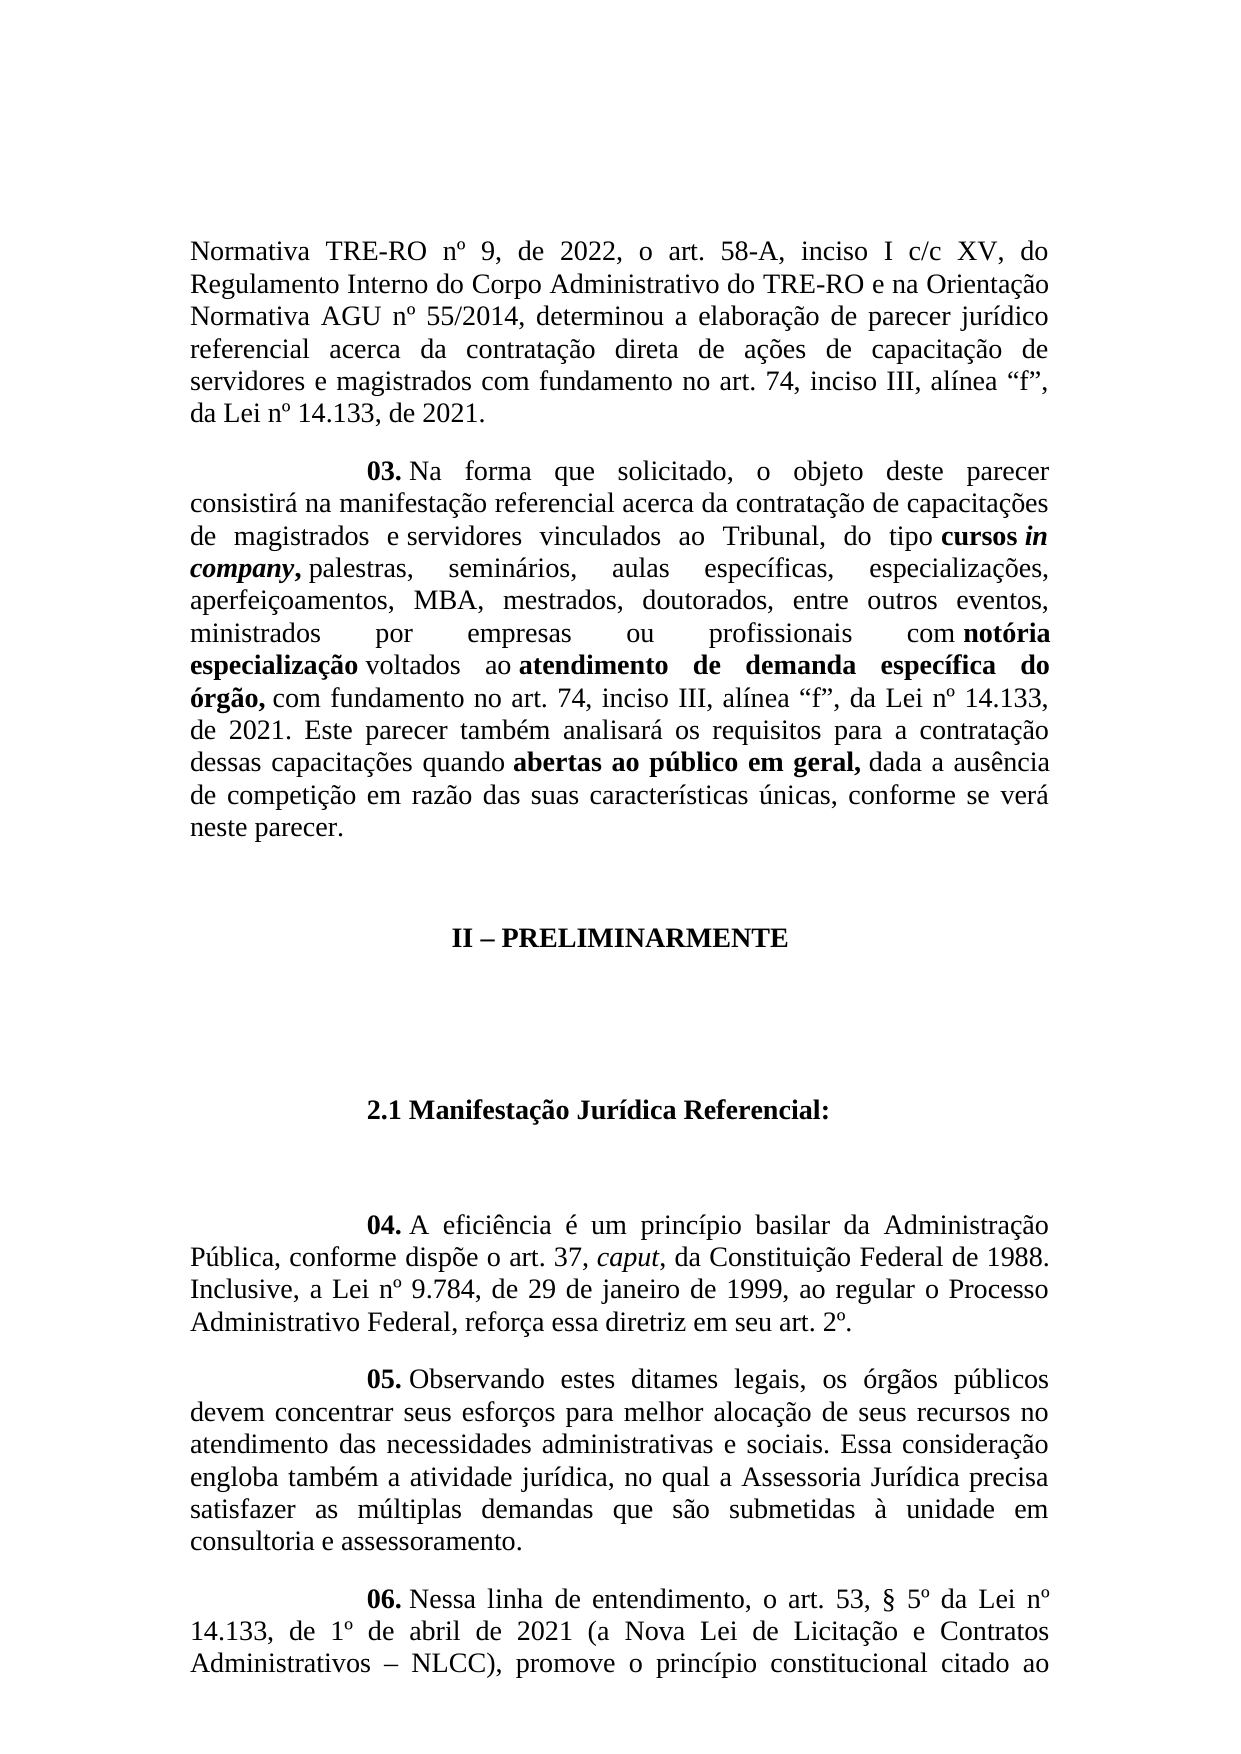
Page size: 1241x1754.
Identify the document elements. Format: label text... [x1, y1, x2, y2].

text 06. Nessa linha de entendimento, o art. 53, § 5º da Lei nº 14.133, de 1º de abril de 2021 (a Nova Lei de Licitação e Contratos Administrativos – NLCC), promove o princípio constitucional citado ao [190, 1582, 1051, 1679]
text 05. Observando estes ditames legais, os órgãos públicos devem concentrar seus esforços para melhor alocação de seus recursos no atendimento das necessidades administrativas e sociais. Essa consideração engloba também a atividade jurídica, no qual a Assessoria Jurídica precisa satisfazer as múltiplas demandas que são submetidas à unidade em consultoria e assessoramento. [190, 1362, 1051, 1557]
text 03. Na forma que solicitado, o objeto deste parecer consistirá na manifestação referencial acerca da contratação de capacitações de magistrados e servidores vinculados ao Tribunal, do tipo cursos in company, palestras, seminários, aulas específicas, especializações, aperfeiçoamentos, MBA, mestrados, doutorados, entre outros eventos, ministrados por empresas ou profissionais com notória especialização voltados ao atendimento de demanda específica do órgão, com fundamento no art. 74, inciso III, alínea “f”, da Lei nº 14.133, de 2021. Este parecer também analisará os requisitos para a contratação dessas capacitações quando abertas ao público em geral, dada a ausência de competição em razão das suas características únicas, conforme se verá neste parecer. [190, 454, 1051, 843]
text 04. A eficiência é um princípio basilar da Administração Pública, conforme dispõe o art. 37, caput, da Constituição Federal de 1988. Inclusive, a Lei nº 9.784, de 29 de janeiro de 1999, ao regular o Processo Administrativo Federal, reforça essa diretriz em seu art. 2º. [190, 1208, 1051, 1337]
text Normativa TRE-RO nº 9, de 2022, o art. 58-A, inciso I c/c XV, do Regulamento Interno do Corpo Administrativo do TRE-RO e na Orientação Normativa AGU nº 55/2014, determinou a elaboração de parecer jurídico referencial acerca da contratação direta de ações de capacitação de servidores e magistrados com fundamento no art. 74, inciso III, alínea “f”, da Lei nº 14.133, de 2021. [190, 234, 1051, 429]
text 2.1 Manifestação Jurídica Referencial: [190, 1093, 1051, 1125]
text II – PRELIMINARMENTE [190, 921, 1051, 953]
